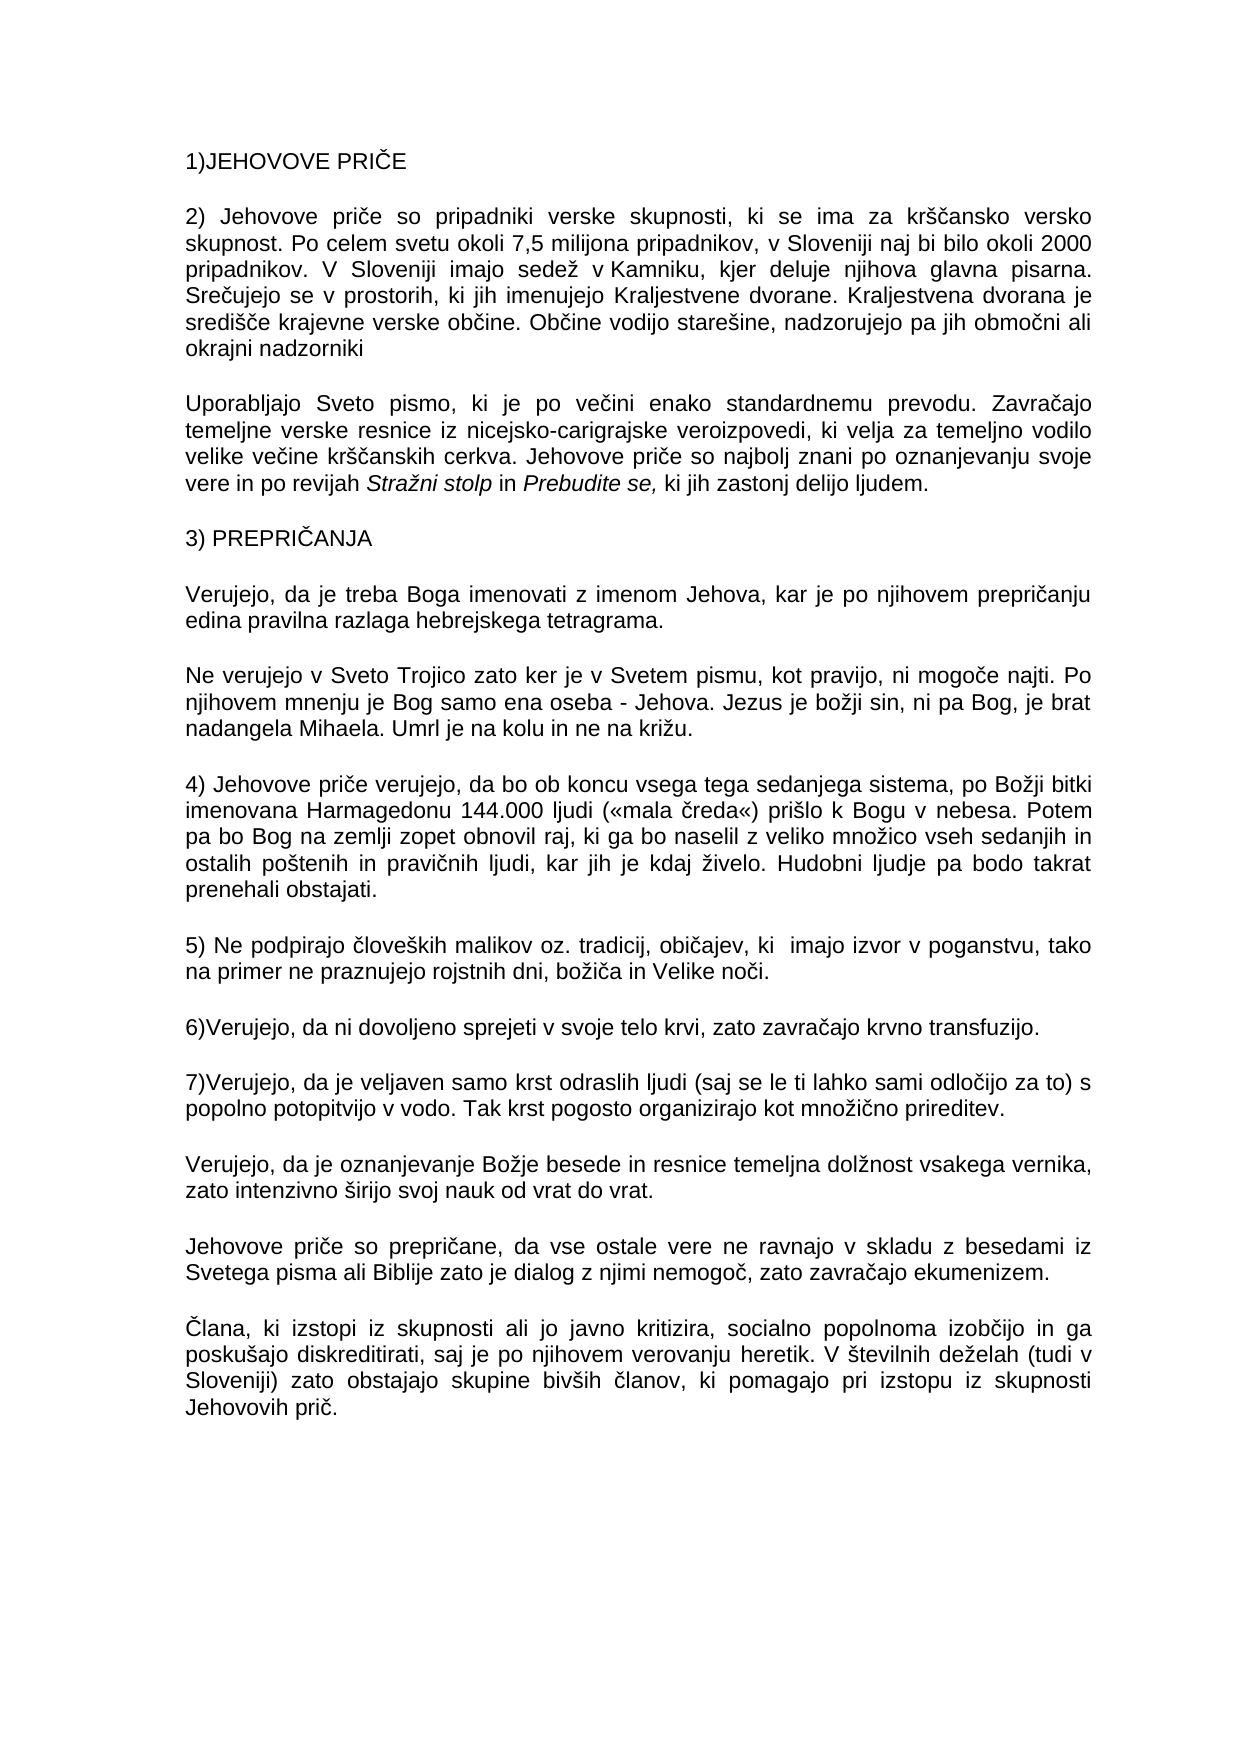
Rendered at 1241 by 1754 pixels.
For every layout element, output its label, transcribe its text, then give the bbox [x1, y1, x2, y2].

text 5) Ne podpirajo človeških malikov oz. tradicij, običajev, ki imajo izvor v poganstvu, tako na primer ne praznujejo rojstnih dni, božiča in Velike noči. [185, 932, 1093, 984]
text Verujejo, da je treba Boga imenovati z imenom Jehova, kar je po njihovem prepričanju edina pravilna razlaga hebrejskega tetragrama. [185, 581, 1093, 633]
text Uporabljajo Sveto pismo, ki je po večini enako standardnemu prevodu. Zavračajo temeljne verske resnice iz nicejsko-carigrajske veroizpovedi, ki velja za temeljno vodilo velike večine krščanskih cerkva. Jehovove priče so najbolj znani po oznanjevanju svoje vere in po revijah Stražni stolp in Prebudite se, ki jih zastonj delijo ljudem. [185, 390, 1093, 496]
text Člana, ki izstopi iz skupnosti ali jo javno kritizira, socialno popolnoma izobčijo in ga poskušajo diskreditirati, saj je po njihovem verovanju heretik. V številnih deželah (tudi v Sloveniji) zato obstajajo skupine bivših članov, ki pomagajo pri izstopu iz skupnosti Jehovovih prič. [185, 1314, 1093, 1420]
text 4) Jehovove priče verujejo, da bo ob koncu vsega tega sedanjega sistema, po Božji bitki imenovana Harmagedonu 144.000 ljudi («mala čreda«) prišlo k Bogu v nebesa. Potem pa bo Bog na zemlji zopet obnovil raj, ki ga bo naselil z veliko množico vseh sedanjih in ostalih poštenih in pravičnih ljudi, kar jih je kdaj živelo. Hudobni ljudje pa bodo takrat prenehali obstajati. [185, 771, 1093, 902]
text 3) PREPRIČANJA [185, 525, 1093, 551]
text Jehovove priče so prepričane, da vse ostale vere ne ravnajo v skladu z besedami iz Svetega pisma ali Biblije zato je dialog z njimi nemogoč, zato zavračajo ekumenizem. [185, 1233, 1093, 1285]
text 7)Verujejo, da je veljaven samo krst odraslih ljudi (saj se le ti lahko sami odločijo za to) s popolno potopitvijo v vodo. Tak krst pogosto organizirajo kot množično prireditev. [185, 1069, 1093, 1122]
text Verujejo, da je oznanjevanje Božje besede in resnice temeljna dolžnost vsakega vernika, zato intenzivno širijo svoj nauk od vrat do vrat. [185, 1151, 1093, 1203]
text 1)JEHOVOVE PRIČE [185, 148, 1093, 174]
text 2) Jehovove priče so pripadniki verske skupnosti, ki se ima za krščansko versko skupnost. Po celem svetu okoli 7,5 milijona pripadnikov, v Sloveniji naj bi bilo okoli 2000 pripadnikov. V Sloveniji imajo sedež v Kamniku, kjer deluje njihova glavna pisarna. Srečujejo se v prostorih, ki jih imenujejo Kraljestvene dvorane. Kraljestvena dvorana je središče krajevne verske občine. Občine vodijo starešine, nadzorujejo pa jih območni ali okrajni nadzorniki [185, 203, 1093, 361]
text Ne verujejo v Sveto Trojico zato ker je v Svetem pismu, kot pravijo, ni mogoče najti. Po njihovem mnenju je Bog samo ena oseba - Jehova. Jezus je božji sin, ni pa Bog, je brat nadangela Mihaela. Umrl je na kolu in ne na križu. [185, 662, 1093, 741]
text 6)Verujejo, da ni dovoljeno sprejeti v svoje telo krvi, zato zavračajo krvno transfuzijo. [185, 1013, 1093, 1040]
